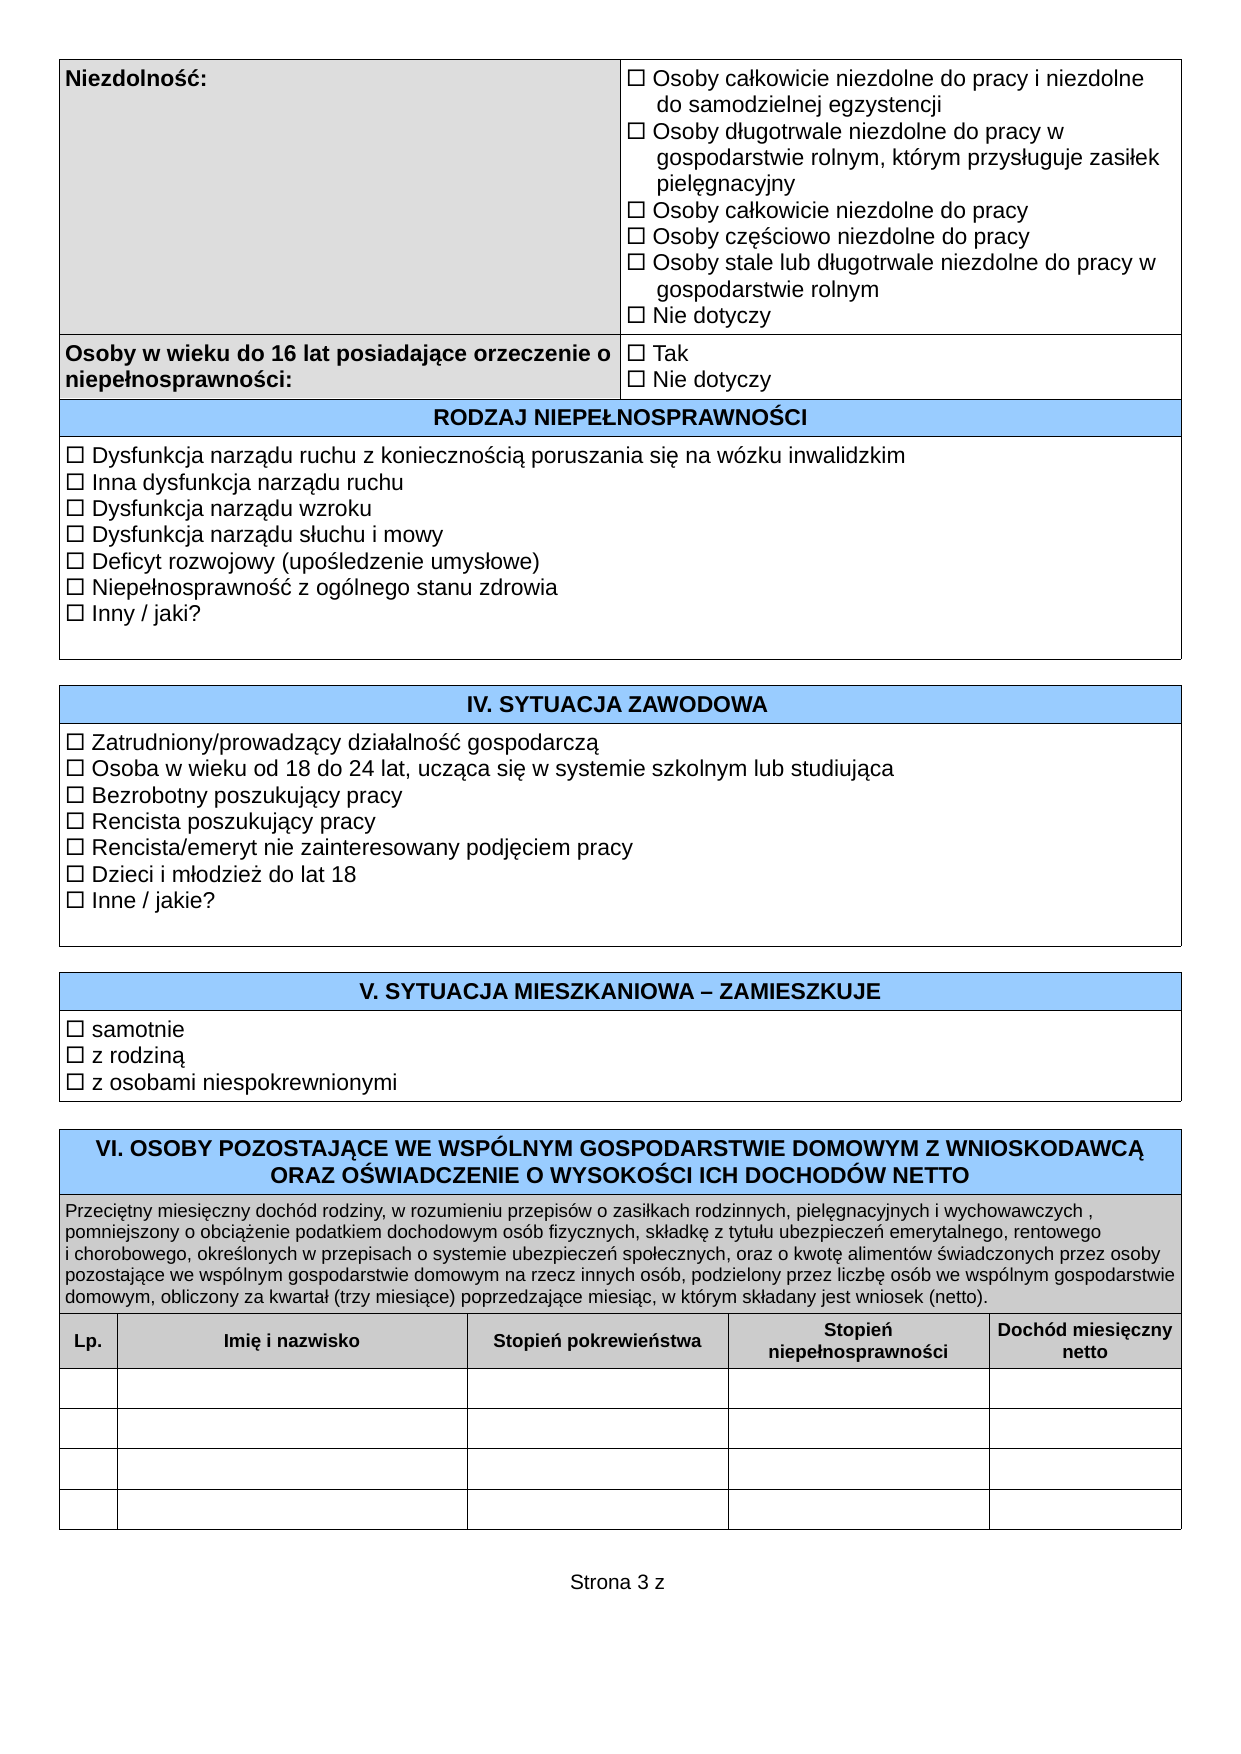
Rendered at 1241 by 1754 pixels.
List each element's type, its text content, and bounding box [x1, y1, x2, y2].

table_header IV. SYTUACJA ZAWODOWA [60, 686, 1181, 723]
table_cell [60, 1409, 117, 1448]
table_cell Lp. [60, 1314, 117, 1368]
table_cell RODZAJ NIEPEŁNOSPRAWNOŚCI [60, 400, 1181, 436]
table_cell Osoby w wieku do 16 lat posiadające orzeczenie o niepełnosprawności: [60, 335, 620, 398]
table_header VI. OSOBY POZOSTAJĄCE WE WSPÓLNYM GOSPODARSTWIE DOMOWYM Z WNIOSKODAWCĄ ORAZ OŚWIADCZENIE O WYSOKOŚCI ICH DOCHODÓW NETTO [60, 1130, 1181, 1194]
table_cell [468, 1449, 728, 1489]
table_cell [118, 1369, 467, 1408]
table_cell [729, 1449, 989, 1489]
table_cell [118, 1449, 467, 1489]
table_cell [60, 1369, 117, 1408]
table_cell [729, 1409, 989, 1448]
table_cell [118, 1490, 467, 1529]
table_cell [118, 1409, 467, 1448]
table_cell  samotnie  z rodziną  z osobami niespokrewnionymi [60, 1011, 1181, 1101]
table_cell [468, 1369, 728, 1408]
table_cell [729, 1369, 989, 1408]
table_cell Stopień pokrewieństwa [468, 1314, 728, 1368]
table_cell Dochód miesięczny netto [990, 1314, 1181, 1368]
table_cell [60, 1449, 117, 1489]
table_cell  Dysfunkcja narządu ruchu z koniecznością poruszania się na wózku inwalidzkim  Inna dysfunkcja narządu ruchu  Dysfunkcja narządu wzroku  Dysfunkcja narządu słuchu i mowy  Deficyt rozwojowy (upośledzenie umysłowe)  Niepełnosprawność z ogólnego stanu zdrowia  Inny / jaki? [60, 437, 1181, 659]
table_cell [990, 1449, 1181, 1489]
table_cell  Osoby całkowicie niezdolne do pracy i niezdolne do samodzielnej egzystencji  Osoby długotrwale niezdolne do pracy w gospodarstwie rolnym, którym przysługuje zasiłek pielęgnacyjny  Osoby całkowicie niezdolne do pracy  Osoby częściowo niezdolne do pracy  Osoby stale lub długotrwale niezdolne do pracy w gospodarstwie rolnym  Nie dotyczy [621, 60, 1181, 334]
table_cell [729, 1490, 989, 1529]
table_cell Stopień niepełnosprawności [729, 1314, 989, 1368]
table_cell  Zatrudniony/prowadzący działalność gospodarczą  Osoba w wieku od 18 do 24 lat, ucząca się w systemie szkolnym lub studiująca  Bezrobotny poszukujący pracy  Rencista poszukujący pracy  Rencista/emeryt nie zainteresowany podjęciem pracy  Dzieci i młodzież do lat 18  Inne / jakie? [60, 724, 1181, 946]
table_header V. SYTUACJA MIESZKANIOWA – ZAMIESZKUJE [60, 973, 1181, 1010]
table_cell [468, 1490, 728, 1529]
table_cell  Tak  Nie dotyczy [621, 335, 1181, 398]
table_cell [990, 1490, 1181, 1529]
table_cell Imię i nazwisko [118, 1314, 467, 1368]
table_cell [468, 1409, 728, 1448]
table_cell [990, 1369, 1181, 1408]
table_cell [990, 1409, 1181, 1448]
table_cell Niezdolność: [60, 60, 620, 334]
table_cell Przeciętny miesięczny dochód rodziny, w rozumieniu przepisów o zasiłkach rodzinnych, pielęgnacyjnych i wychowawczych , pomniejszony o obciążenie podatkiem dochodowym osób fizycznych, składkę z tytułu ubezpieczeń emerytalnego, rentowego i chorobowego, określonych w przepisach o systemie ubezpieczeń społecznych, oraz o kwotę alimentów świadczonych przez osoby pozostające we wspólnym gospodarstwie domowym na rzecz innych osób, podzielony przez liczbę osób we wspólnym gospodarstwie domowym, obliczony za kwartał (trzy miesiące) poprzedzające miesiąc, w którym składany jest wniosek (netto). [60, 1195, 1181, 1313]
table_cell [60, 1490, 117, 1529]
